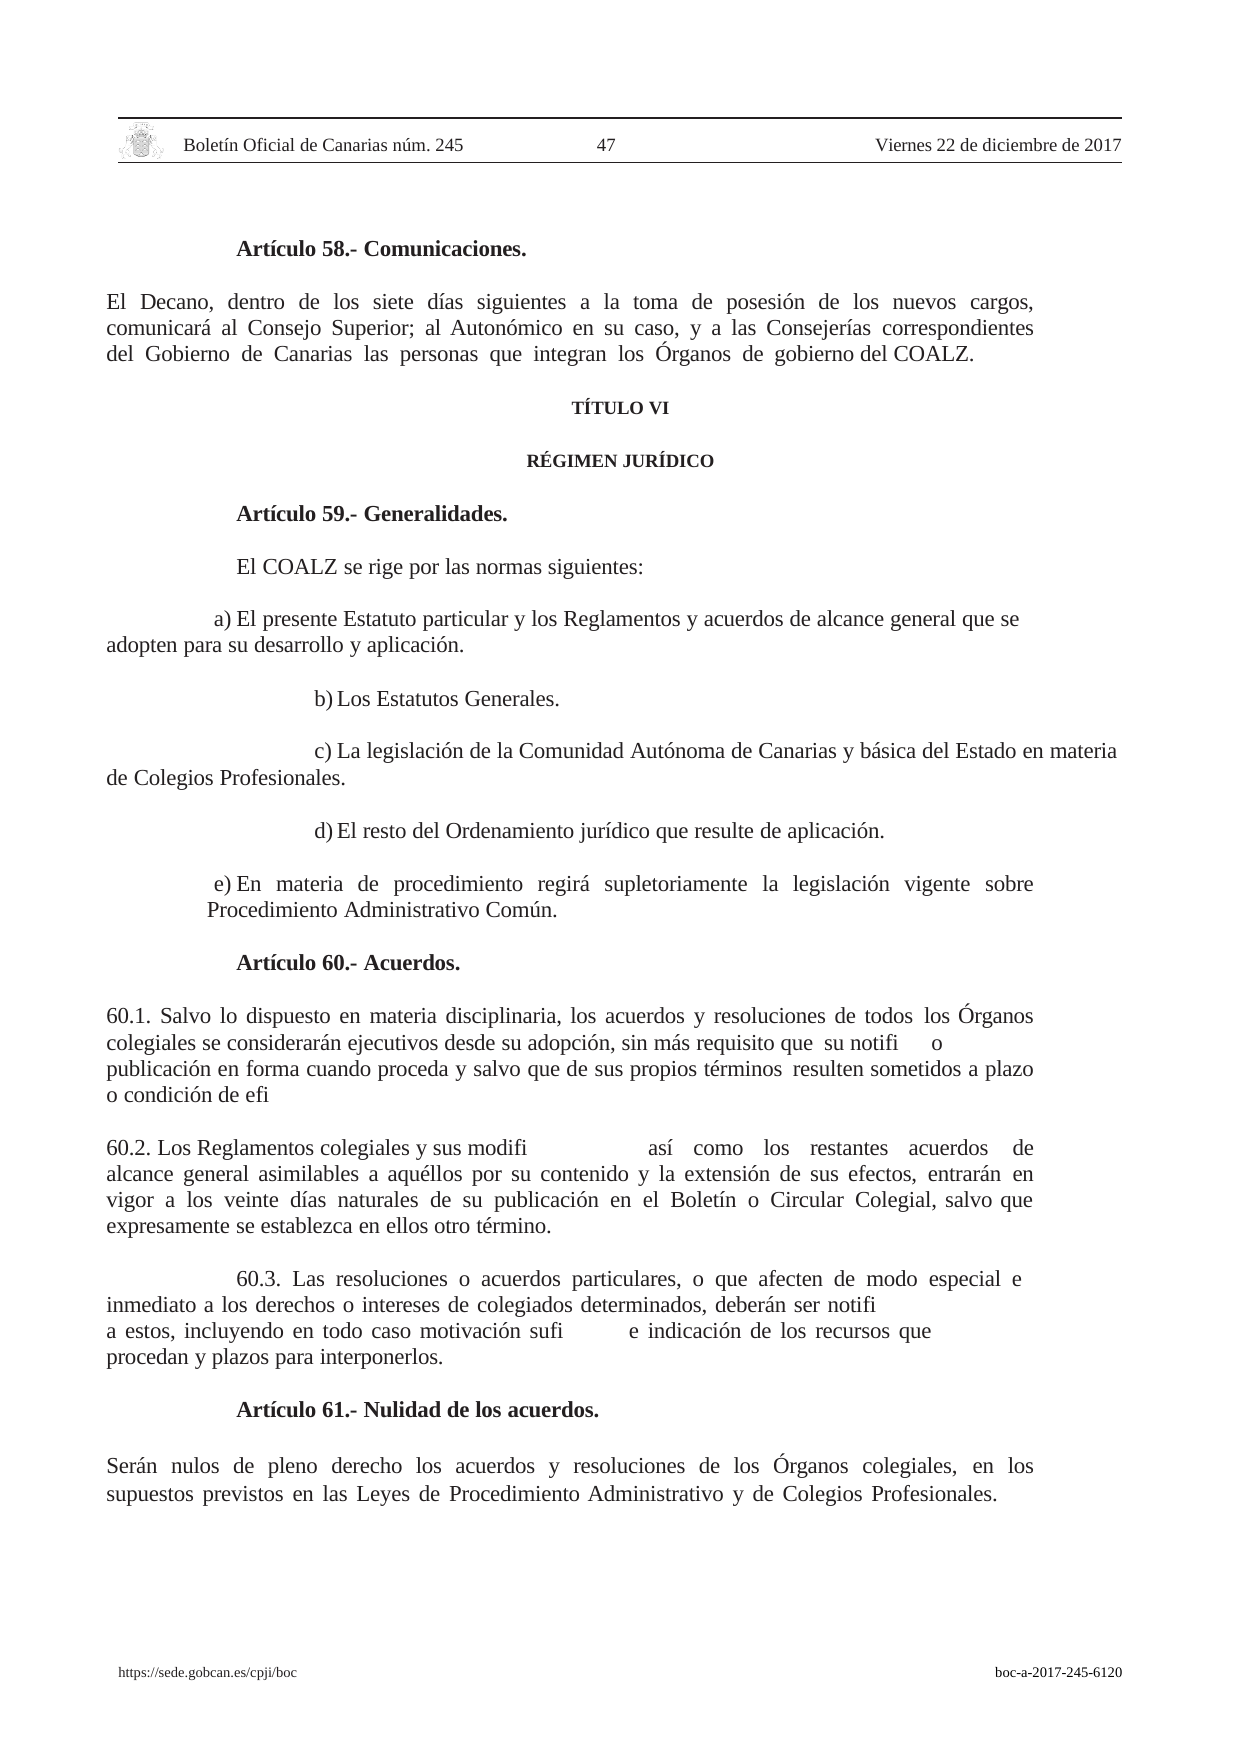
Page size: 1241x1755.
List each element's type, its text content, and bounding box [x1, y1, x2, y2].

text Artículo 60.- Acuerdos. [236, 949, 1134, 976]
list La legislación de la Comunidad Autónoma de Canarias y básica del Estado en materia [314, 738, 1134, 764]
text Artículo 59.- Generalidades. [236, 502, 1134, 526]
text de Colegios Profesionales. [106, 764, 1134, 790]
text 60.2. Los Reglamentos colegiales y sus modifi así como los restantes acuerdos de alcance general asimilables a aquéllos por su contenido y la extensión de sus efectos, entrarán en vigor a los veinte días naturales de su publicación en el Boletín o Circular Colegial, salvo que expresamente se establezca en ellos otro término. [106, 1134, 1034, 1238]
list El presente Estatuto particular y los Reglamentos y acuerdos de alcance general que se [184, 606, 1134, 632]
text Artículo 61.- Nulidad de los acuerdos. [236, 1396, 1134, 1423]
text TÍTULO VI RÉGIMEN JURÍDICO [526, 397, 714, 471]
text 60.3. Las resoluciones o acuerdos particulares, o que afecten de modo especial e [236, 1265, 1134, 1291]
text adopten para su desarrollo y aplicación. [106, 632, 1134, 658]
text El Decano, dentro de los siete días siguientes a la toma de posesión de los nuevos cargos, comunicará al Consejo Superior; al Autonómico en su caso, y a las Consejerías correspondientes del Gobierno de Canarias las personas que integran los Órganos de gobierno del COALZ. [106, 288, 1034, 366]
text procedan y plazos para interponerlos. [106, 1343, 1134, 1369]
list El resto del Ordenamiento jurídico que resulte de aplicación. [314, 817, 1134, 843]
text a estos, incluyendo en todo caso motivación sufi e indicación de los recursos que [106, 1317, 1134, 1343]
text inmediato a los derechos o intereses de colegiados determinados, deberán ser notifi [106, 1291, 1134, 1317]
text 60.1. Salvo lo dispuesto en materia disciplinaria, los acuerdos y resoluciones de todos los Órganos colegiales se considerarán ejecutivos desde su adopción, sin más requisito que su notifi o publicación en forma cuando proceda y salvo que de sus propios términos resulten sometidos a plazo o condición de efi [106, 1003, 1034, 1107]
text Serán nulos de pleno derecho los acuerdos y resoluciones de los Órganos colegiales, en los supuestos previstos en las Leyes de Procedimiento Administrativo y de Colegios Profesionales. [106, 1452, 1034, 1506]
list Los Estatutos Generales. [314, 685, 1134, 711]
list En materia de procedimiento regirá supletoriamente la legislación vigente sobre Procedimiento Administrativo Común. [184, 871, 1034, 923]
text Artículo 58.- Comunicaciones. [236, 234, 1134, 261]
text El COALZ se rige por las normas siguientes: [236, 553, 1134, 579]
